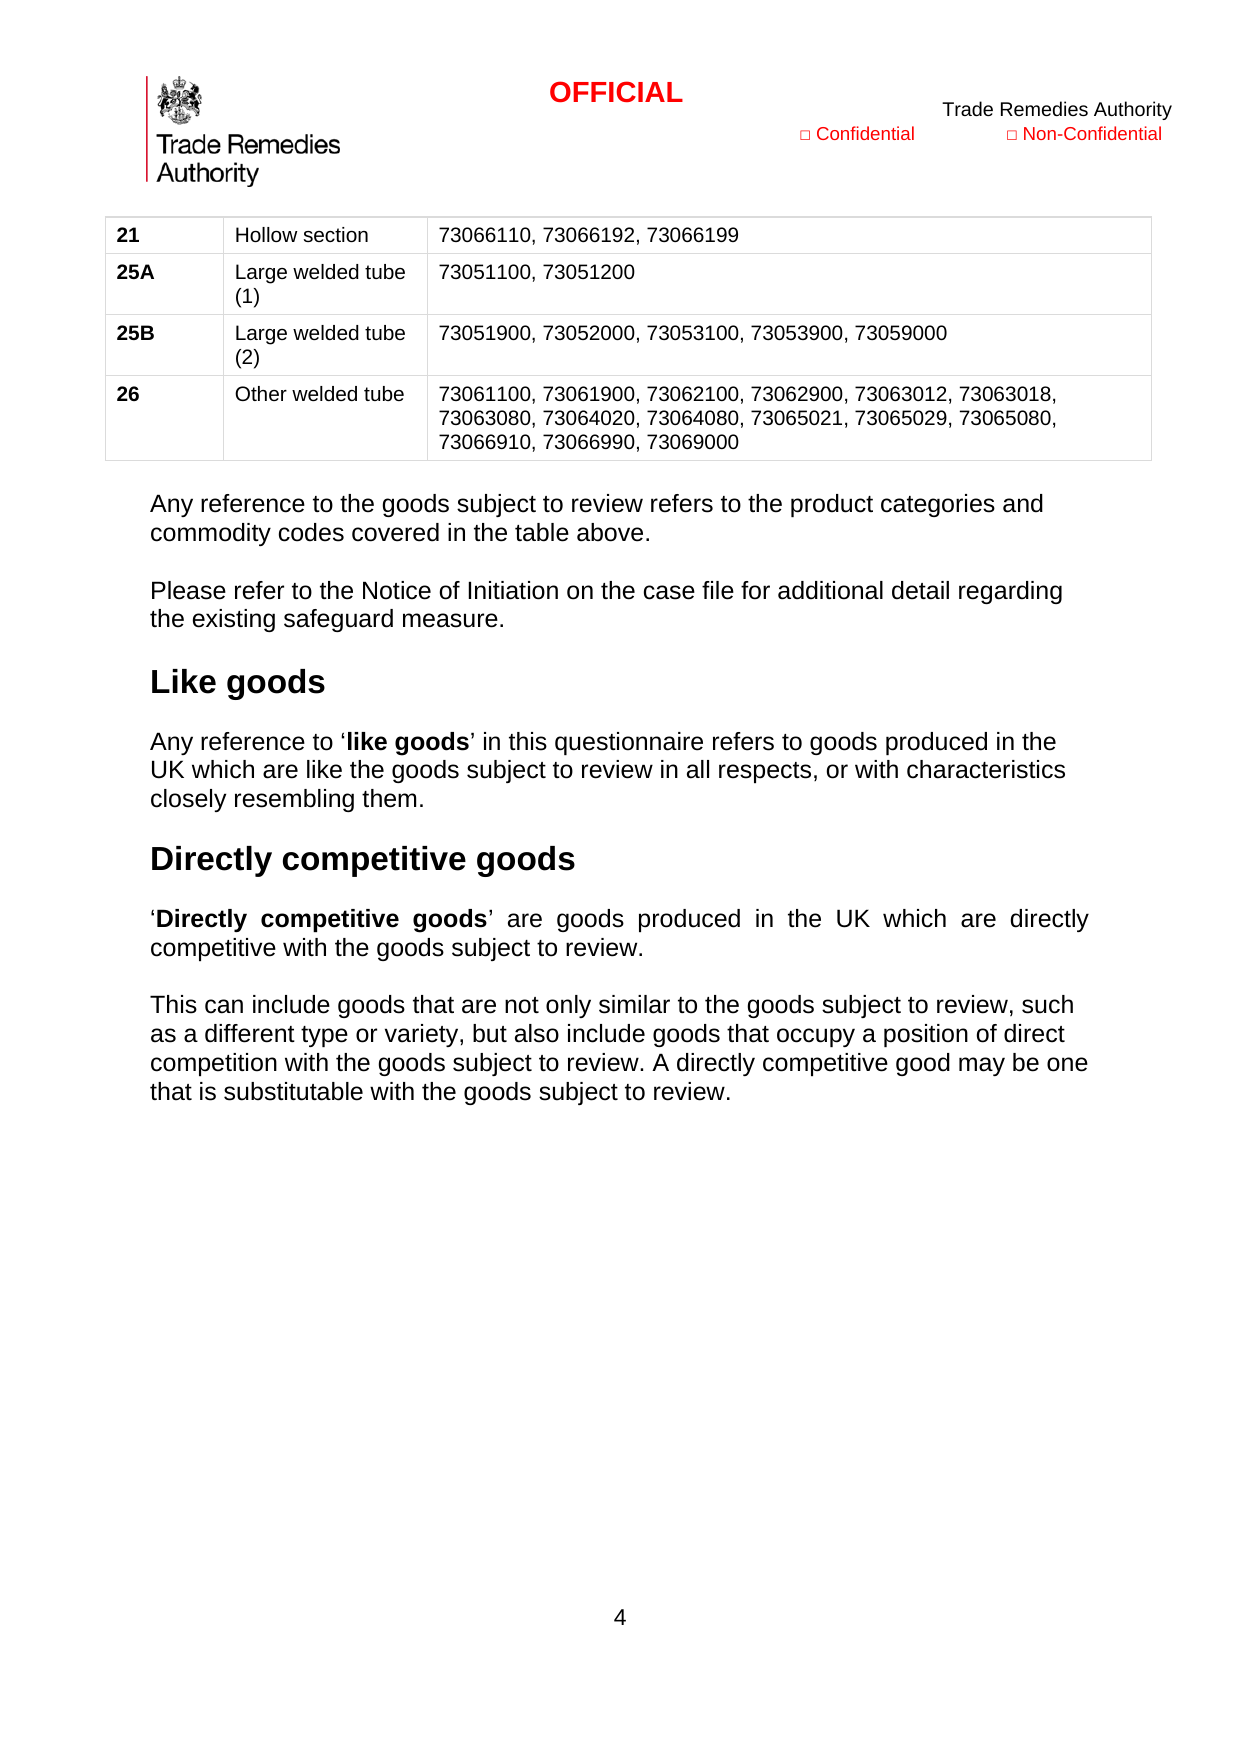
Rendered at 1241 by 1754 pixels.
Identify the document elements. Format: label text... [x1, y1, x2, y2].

table_cell Large welded tube (2) [224, 315, 427, 375]
table_cell Hollow section [224, 218, 427, 253]
table_cell Large welded tube (1) [224, 254, 427, 314]
table_cell 25B [106, 315, 223, 375]
table_cell 26 [106, 376, 223, 460]
text This can include goods that are not only similar to the goods subject to review, such as a different type or variety, but also include goods that occupy a position of direct competition with the goods subject to review. A directly competitive good may be one that is substitutable with the goods subject to review. [150, 990, 1090, 1105]
table_cell Other welded tube [224, 376, 427, 460]
text Any reference to the goods subject to review refers to the product categories and commodity codes covered in the table above. [150, 489, 1090, 547]
table_cell 73061100, 73061900, 73062100, 73062900, 73063012, 73063018, 73063080, 73064020, 73064080, 73065021, 73065029, 73065080, 73066910, 73066990, 73069000 [428, 376, 1151, 460]
subtitle Like goods [150, 662, 1090, 700]
text Any reference to ‘like goods’ in this questionnaire refers to goods produced in the UK which are like the goods subject to review in all respects, or with characteristics closely resembling them. [150, 727, 1090, 813]
text Please refer to the Notice of Initiation on the case file for additional detail regarding the existing safeguard measure. [150, 576, 1090, 633]
table_cell 25A [106, 254, 223, 314]
subtitle Directly competitive goods [150, 839, 1090, 878]
text ‘Directly competitive goods’ are goods produced in the UK which are directly competitive with the goods subject to review. [150, 904, 1090, 962]
table_cell 73051100, 73051200 [428, 254, 1151, 314]
table_cell 73051900, 73052000, 73053100, 73053900, 73059000 [428, 315, 1151, 375]
table_cell 73066110, 73066192, 73066199 [428, 218, 1151, 253]
table_cell 21 [106, 218, 223, 253]
